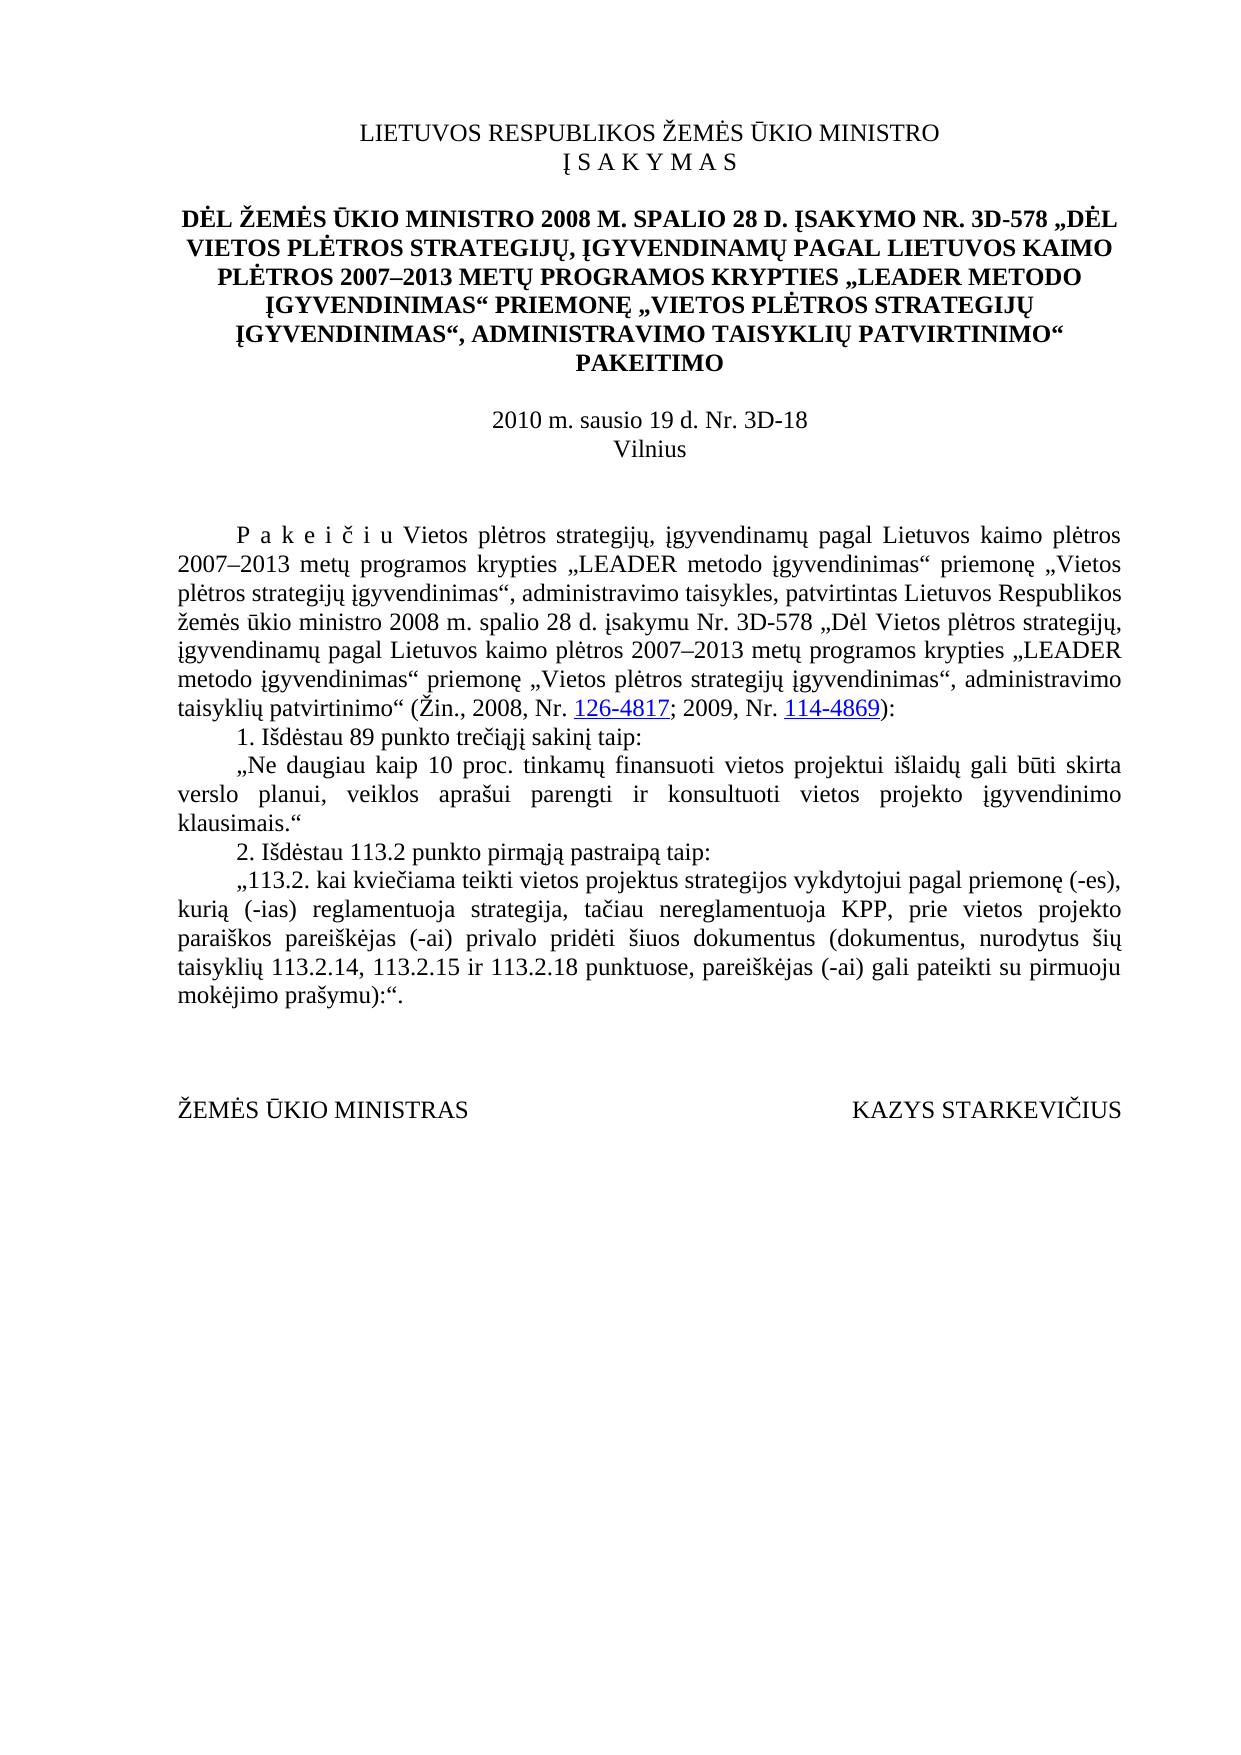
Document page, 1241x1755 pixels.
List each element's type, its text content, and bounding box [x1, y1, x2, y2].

text Žemės ūkio ministras Kazys Starkevičius [177, 1096, 1122, 1124]
text „Ne daugiau kaip 10 proc. tinkamų finansuoti vietos projektui išlaidų gali būti skirta verslo planui, veiklos aprašui parengti ir konsultuoti vietos projekto įgyvendinimo klausimais.“ [177, 751, 1122, 837]
text 1. Išdėstau 89 punkto trečiąjį sakinį taip: [177, 722, 1122, 751]
text LIETUVOS RESPUBLIKOS ŽEMĖS ŪKIO MINISTRO [177, 118, 1122, 147]
text 2010 m. sausio 19 d. Nr. 3D-18 [177, 406, 1122, 434]
text Į S A K Y M A S [177, 147, 1122, 176]
text „113.2. kai kviečiama teikti vietos projektus strategijos vykdytojui pagal priemonę (-es), kurią (-ias) reglamentuoja strategija, tačiau nereglamentuoja KPP, prie vietos projekto paraiškos pareiškėjas (-ai) privalo pridėti šiuos dokumentus (dokumentus, nurodytus šių taisyklių 113.2.14, 113.2.15 ir 113.2.18 punktuose, pareiškėjas (-ai) gali pateikti su pirmuoju mokėjimo prašymu):“. [177, 866, 1122, 1009]
text Vilnius [177, 434, 1122, 463]
text 2. Išdėstau 113.2 punkto pirmąją pastraipą taip: [177, 837, 1122, 866]
text P a k e i č i u Vietos plėtros strategijų, įgyvendinamų pagal Lietuvos kaimo plėtros 2007–2013 metų programos krypties „LEADER metodo įgyvendinimas“ priemonę „Vietos plėtros strategijų įgyvendinimas“, administravimo taisykles, patvirtintas Lietuvos Respublikos žemės ūkio ministro 2008 m. spalio 28 d. įsakymu Nr. 3D-578 „Dėl vietos plėtros strategijų, įgyvendinamų pagal Lietuvos kaimo plėtros 2007–2013 metų programos krypties „LEADER metodo įgyvendinimas“ priemonę „Vietos plėtros strategijų įgyvendinimas“, administravimo taisyklių patvirtinimo“ (Žin., 2008, Nr. 126-4817; 2009, Nr. 114-4869): [177, 521, 1122, 722]
text DĖL ŽEMĖS ŪKIO MINISTRO 2008 M. SPALIO 28 D. ĮSAKYMO Nr. 3D-578 „DĖL VIETOS PLĖTROS STRATEGIJŲ, ĮGYVENDINAMŲ PAGAL LIETUVOS KAIMO PLĖTROS 2007–2013 METŲ PROGRAMOS KRYPTIES „LEADER METODO ĮGYVENDINIMAS“ PRIEMONĘ „VIETOS PLĖTROS STRATEGIJŲ ĮGYVENDINIMAS“, ADMINISTRAVIMO TAISYKLIŲ PATVIRTINIMO“ PAKEITIMO [177, 204, 1122, 377]
